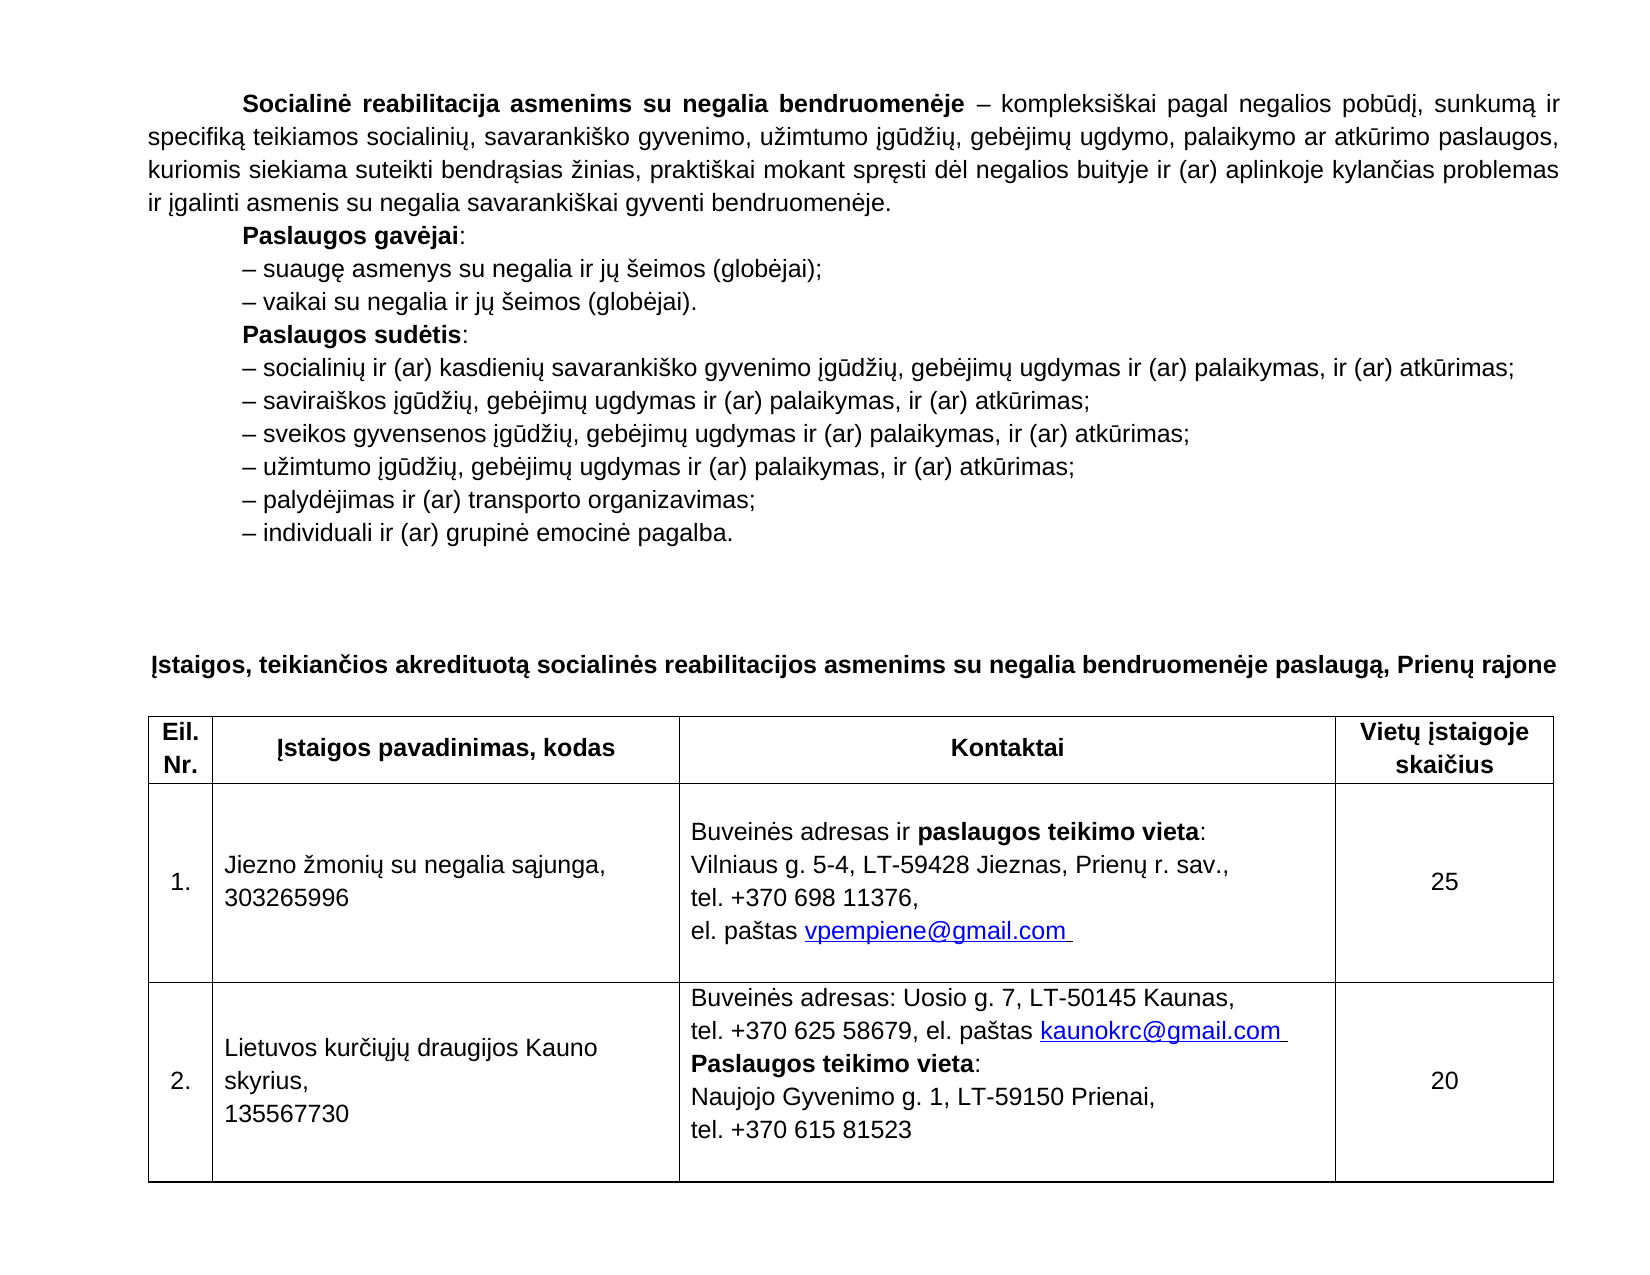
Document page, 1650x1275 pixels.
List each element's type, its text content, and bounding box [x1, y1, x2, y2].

text – socialinių ir (ar) kasdienių savarankiško gyvenimo įgūdžių, gebėjimų ugdymas ir (ar) palaikymas, ir (ar) atkūrimas; [148, 353, 1561, 381]
table_cell 25 [1336, 784, 1553, 982]
text – individuali ir (ar) grupinė emocinė pagalba. [148, 518, 1561, 547]
text – sveikos gyvensenos įgūdžių, gebėjimų ugdymas ir (ar) palaikymas, ir (ar) atkūrimas; [148, 419, 1561, 447]
text Įstaigos, teikiančios akredituotą socialinės reabilitacijos asmenims su negalia bendruomenėje paslaugą, Prienų rajone [148, 650, 1561, 679]
table_cell 20 [1336, 983, 1553, 1181]
table_cell Buveinės adresas ir paslaugos teikimo vieta: Vilniaus g. 5-4, LT-59428 Jieznas, Prienų r. sav., tel. +370 698 11376, el. paštas vpempiene@gmail.com [680, 784, 1335, 982]
table_header Vietų įstaigoje skaičius [1336, 717, 1553, 783]
table_cell Lietuvos kurčiųjų draugijos Kauno skyrius, 135567730 [213, 983, 679, 1181]
text – saviraiškos įgūdžių, gebėjimų ugdymas ir (ar) palaikymas, ir (ar) atkūrimas; [148, 386, 1561, 414]
text – suaugę asmenys su negalia ir jų šeimos (globėjai); [148, 254, 1561, 282]
table_cell Buveinės adresas: Uosio g. 7, LT-50145 Kaunas, tel. +370 625 58679, el. paštas kaunokrc@gmail.com Paslaugos teikimo vieta: Naujojo Gyvenimo g. 1, LT-59150 Prienai, tel. +370 615 81523 [680, 983, 1335, 1181]
text – vaikai su negalia ir jų šeimos (globėjai). [148, 287, 1561, 315]
table_header Kontaktai [680, 717, 1335, 783]
text Socialinė reabilitacija asmenims su negalia bendruomenėje – kompleksiškai pagal negalios pobūdį, sunkumą ir specifiką teikiamos socialinių, savarankiško gyvenimo, užimtumo įgūdžių, gebėjimų ugdymo, palaikymo ar atkūrimo paslaugos, kuriomis siekiama suteikti bendrąsias žinias, praktiškai mokant spręsti dėl negalios buityje ir (ar) aplinkoje kylančias problemas ir įgalinti asmenis su negalia savarankiškai gyventi bendruomenėje. [148, 88, 1561, 216]
text Paslaugos sudėtis: [148, 320, 1561, 348]
table_cell Jiezno žmonių su negalia sąjunga, 303265996 [213, 784, 679, 982]
table_cell 2. [149, 983, 212, 1181]
table_header Įstaigos pavadinimas, kodas [213, 717, 679, 783]
text – užimtumo įgūdžių, gebėjimų ugdymas ir (ar) palaikymas, ir (ar) atkūrimas; [148, 452, 1561, 481]
text – palydėjimas ir (ar) transporto organizavimas; [148, 485, 1561, 513]
table_cell 1. [149, 784, 212, 982]
table_header Eil. Nr. [149, 717, 212, 783]
text Paslaugos gavėjai: [148, 221, 1561, 249]
